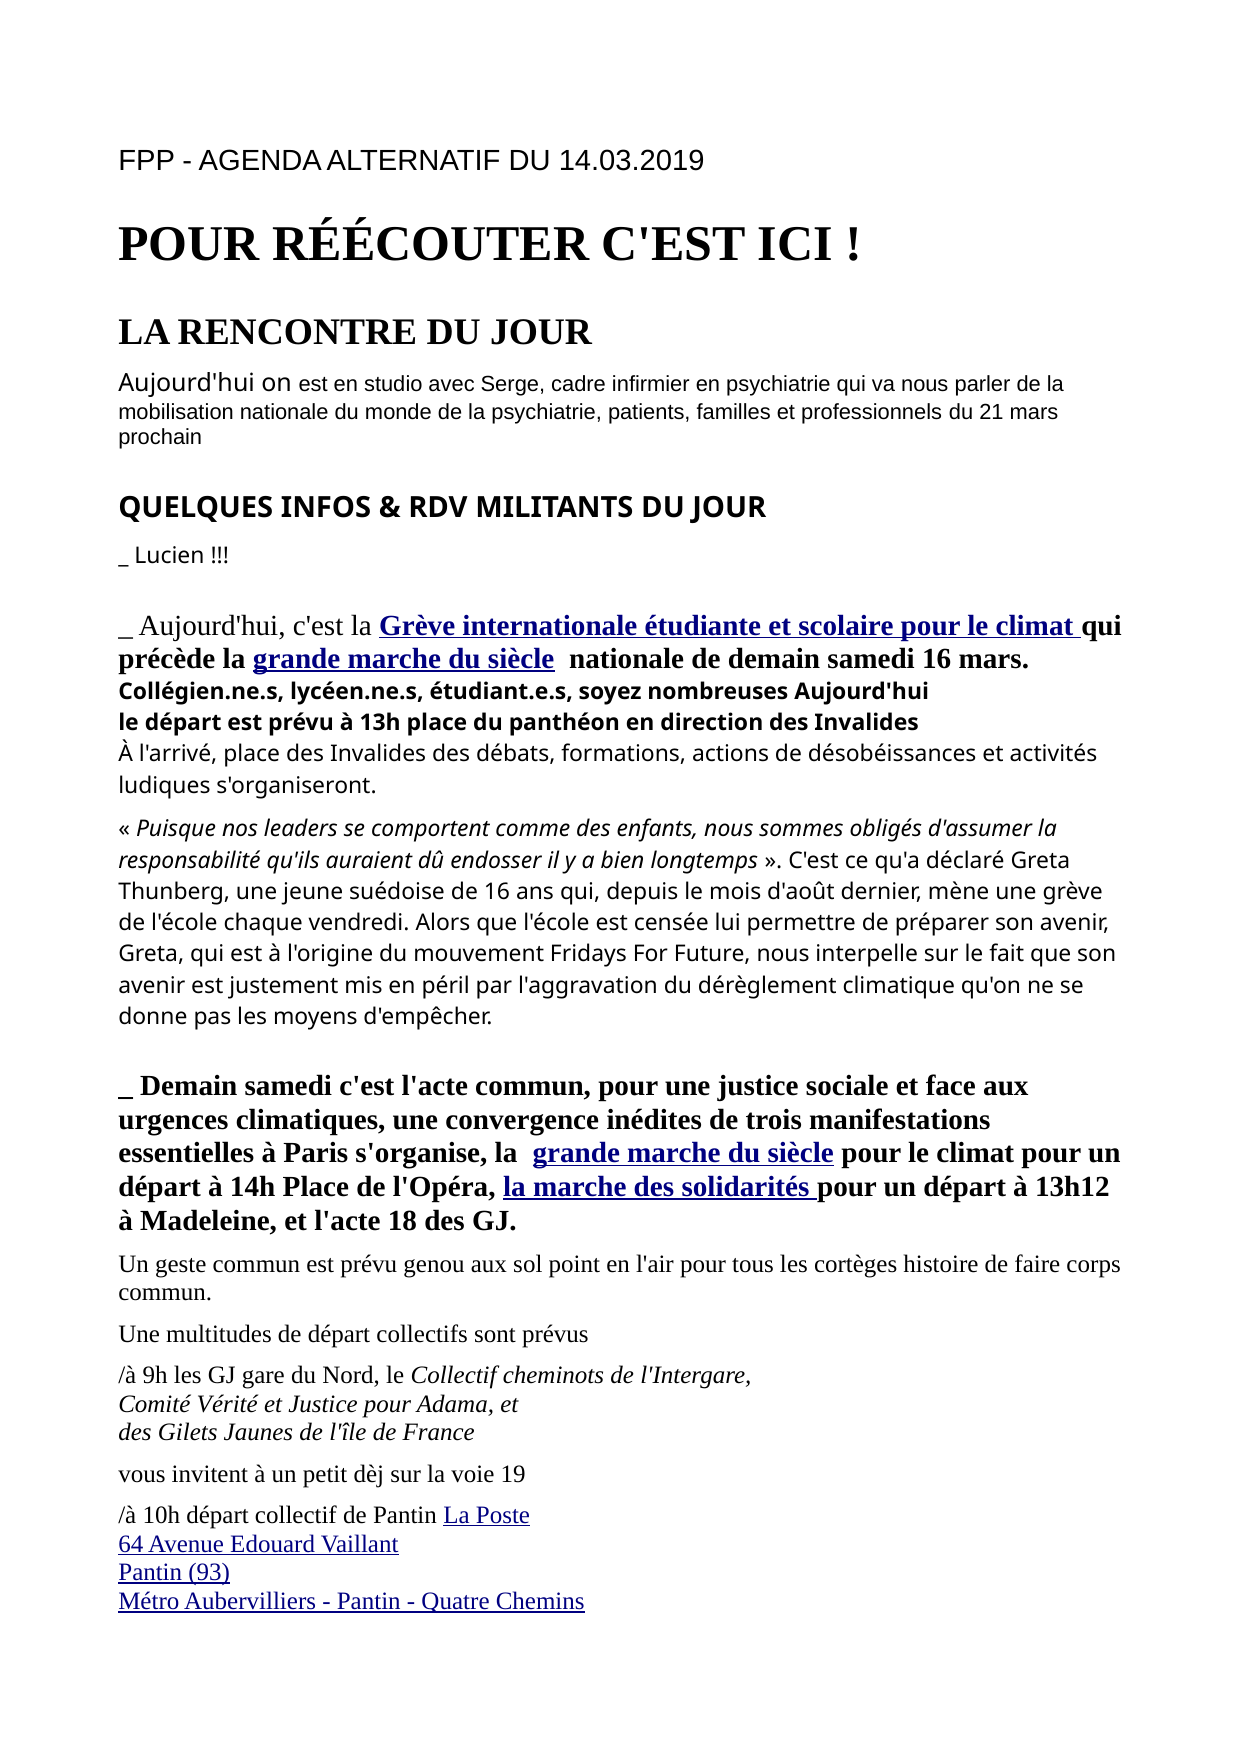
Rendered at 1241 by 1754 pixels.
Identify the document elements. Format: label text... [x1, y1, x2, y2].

text /à 9h les GJ gare du Nord, le Collectif cheminots de l'Intergare, Comité Vérité et Justice pour Adama, et des Gilets Jaunes de l'île de France [118, 1360, 1122, 1446]
subtitle _ Aujourd'hui, c'est la Grève internationale étudiante et scolaire pour le climat qui précède la grande marche du siècle nationale de demain samedi 16 mars. Collégien.ne.s, lycéen.ne.s, étudiant.e.s, soyez nombreuses Aujourd'hui le départ est prévu à 13h place du panthéon en direction des Invalides À l'arrivé, place des Invalides des débats, formations, actions de désobéissances et activités ludiques s'organiseront. [118, 608, 1122, 800]
subtitle FPP - AGENDA ALTERNATIF DU 14.03.2019 [118, 143, 1122, 177]
subtitle LA RENCONTRE DU JOUR [118, 309, 1122, 352]
text _ Lucien !!! [118, 539, 1122, 570]
text vous invitent à un petit dèj sur la voie 19 [118, 1459, 1122, 1487]
text Un geste commun est prévu genou aux sol point en l'air pour tous les cortèges histoire de faire corps commun. [118, 1249, 1122, 1306]
text /à 10h départ collectif de Pantin La Poste 64 Avenue Edouard Vaillant Pantin (93) Métro Aubervilliers - Pantin - Quatre Chemins [118, 1500, 1122, 1615]
subtitle POUR RÉÉCOUTER C'EST ICI ! [118, 214, 1122, 272]
subtitle _ Demain samedi c'est l'acte commun, pour une justice sociale et face aux urgences climatiques, une convergence inédites de trois manifestations essentielles à Paris s'organise, la grande marche du siècle pour le climat pour un départ à 14h Place de l'Opéra, la marche des solidarités pour un départ à 13h12 à Madeleine, et l'acte 18 des GJ. [118, 1068, 1122, 1236]
text Aujourd'hui on est en studio avec Serge, cadre infirmier en psychiatrie qui va nous parler de la mobilisation nationale du monde de la psychiatrie, patients, familles et professionnels du 21 mars prochain [118, 365, 1122, 449]
text Une multitudes de départ collectifs sont prévus [118, 1319, 1122, 1347]
subtitle QUELQUES INFOS & RDV MILITANTS DU JOUR [118, 487, 1122, 526]
text « Puisque nos leaders se comportent comme des enfants, nous sommes obligés d'assumer la responsabilité qu'ils auraient dû endosser il y a bien longtemps ». C'est ce qu'a déclaré Greta Thunberg, une jeune suédoise de 16 ans qui, depuis le mois d'août dernier, mène une grève de l'école chaque vendredi. Alors que l'école est censée lui permettre de préparer son avenir, Greta, qui est à l'origine du mouvement Fridays For Future, nous interpelle sur le fait que son avenir est justement mis en péril par l'aggravation du dérèglement climatique qu'on ne se donne pas les moyens d'empêcher. [118, 812, 1122, 1031]
